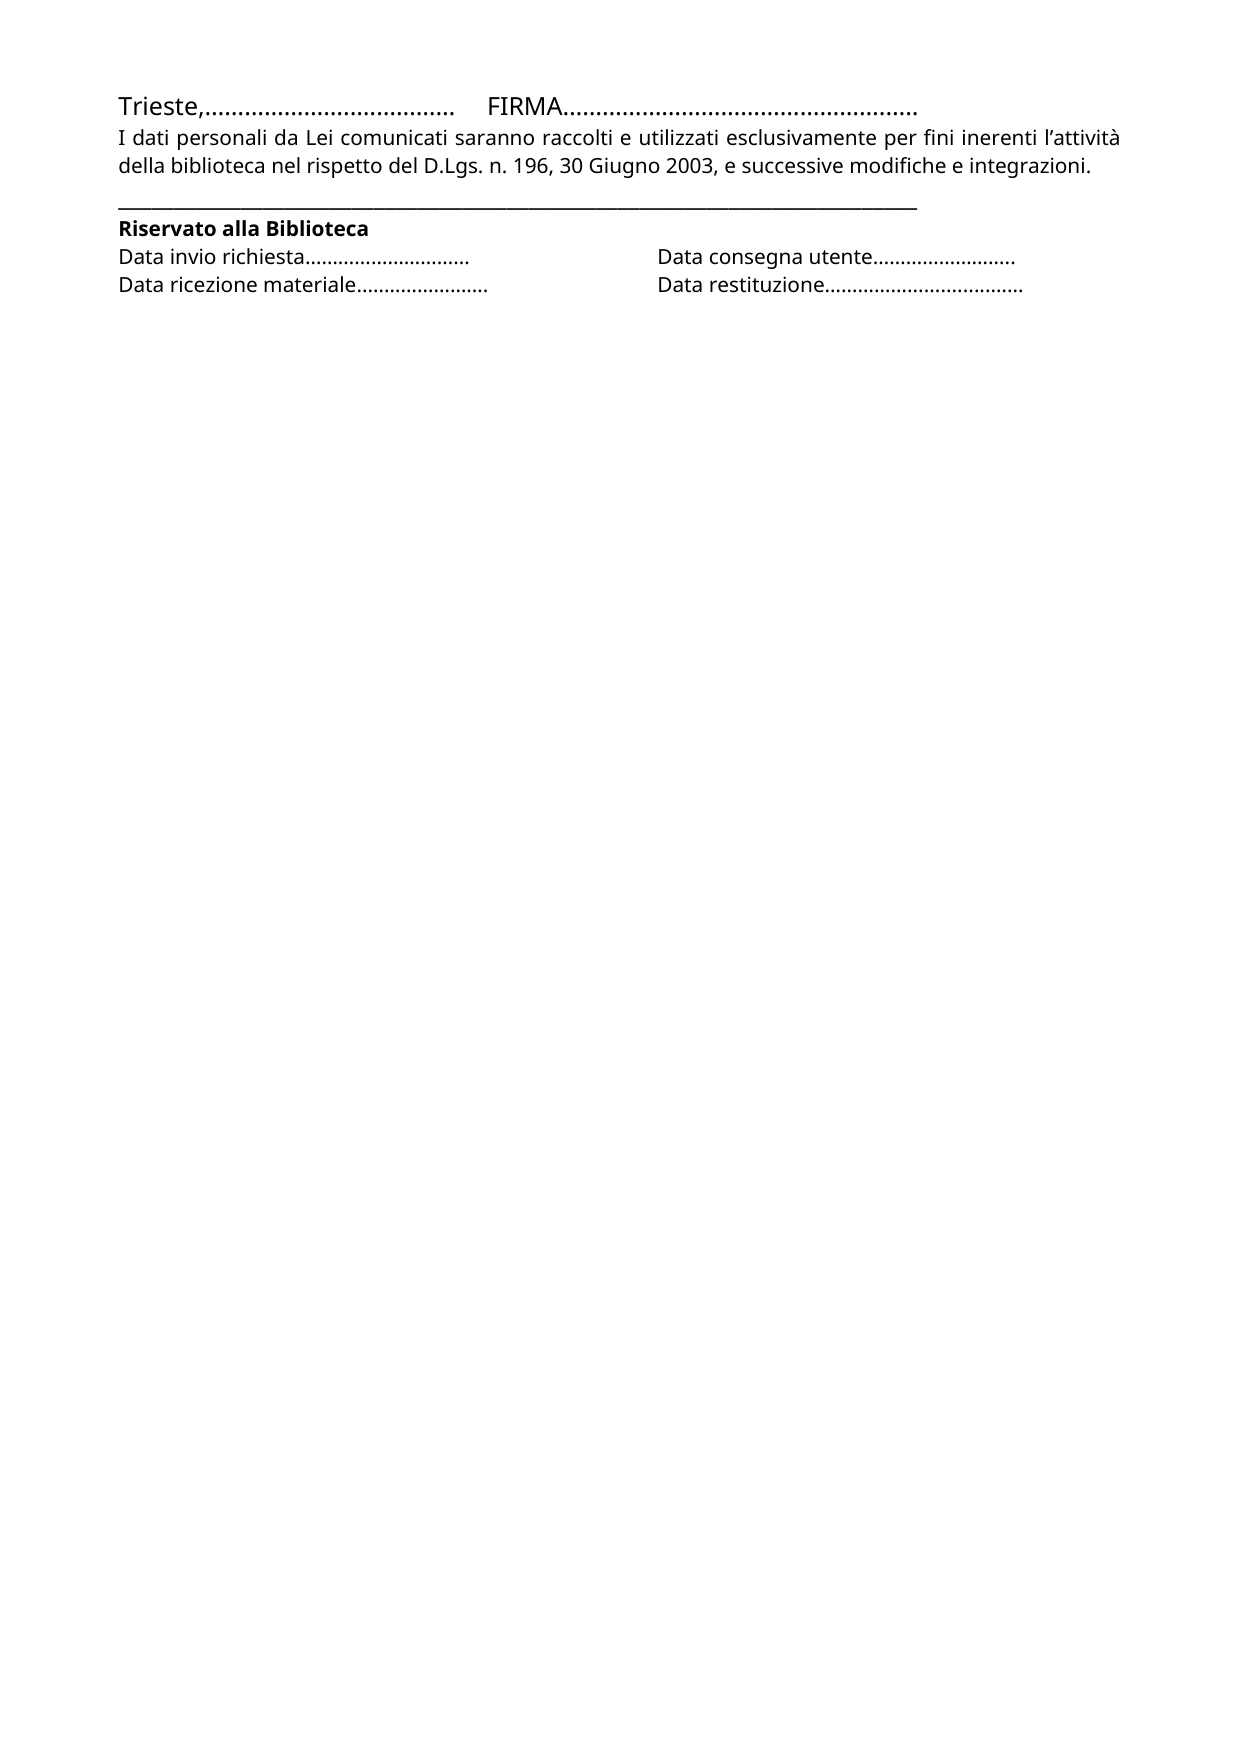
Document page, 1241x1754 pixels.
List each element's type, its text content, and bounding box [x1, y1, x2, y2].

text Data ricezione materiale..…………………. [118, 271, 583, 299]
text Data invio richiesta………………………… [118, 242, 583, 271]
text I dati personali da Lei comunicati saranno raccolti e utilizzati esclusivamente per fini inerenti l’attività della biblioteca nel rispetto del D.Lgs. n. 196, 30 Giugno 2003, e successive modifiche e integrazioni. [118, 123, 1122, 179]
text Riservato alla Biblioteca [118, 214, 583, 242]
text ________________________________________________________________________ [118, 179, 1122, 214]
text Trieste,…………………..…………… FIRMA………………………………………….….. [118, 89, 1122, 123]
text Data restituzione……………...............…… [657, 271, 1122, 299]
text Data consegna utente…………………….. [657, 242, 1122, 271]
